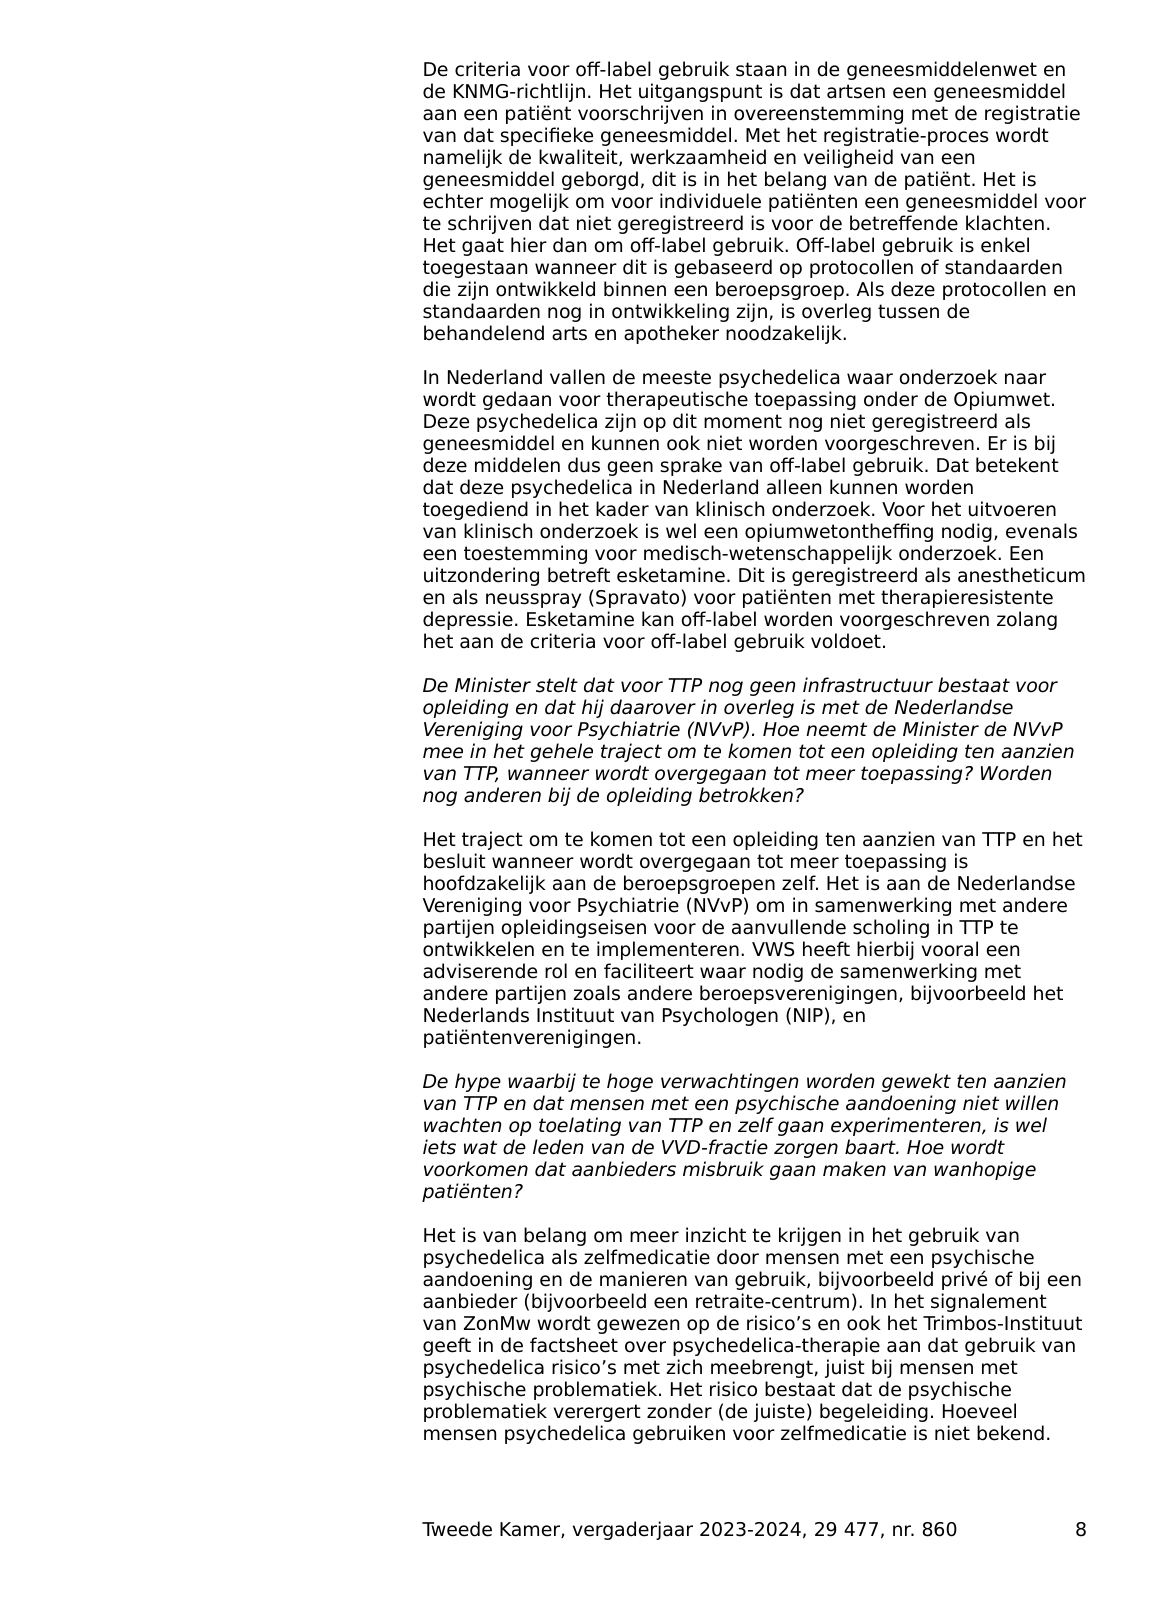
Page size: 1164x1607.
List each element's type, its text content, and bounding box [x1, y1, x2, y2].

text De criteria voor off-label gebruik staan in de geneesmiddelenwet en de KNMG-richtlijn. Het uitgangspunt is dat artsen een geneesmiddel aan een patiënt voorschrijven in overeenstemming met de registratie van dat specifieke geneesmiddel. Met het registratie-proces wordt namelijk de kwaliteit, werkzaamheid en veiligheid van een geneesmiddel geborgd, dit is in het belang van de patiënt. Het is echter mogelijk om voor individuele patiënten een geneesmiddel voor te schrijven dat niet geregistreerd is voor de betreffende klachten. Het gaat hier dan om off-label gebruik. Off-label gebruik is enkel toegestaan wanneer dit is gebaseerd op protocollen of standaarden die zijn ontwikkeld binnen een beroepsgroep. Als deze protocollen en standaarden nog in ontwikkeling zijn, is overleg tussen de behandelend arts en apotheker noodzakelijk. [422, 59, 1087, 345]
text Het is van belang om meer inzicht te krijgen in het gebruik van psychedelica als zelfmedicatie door mensen met een psychische aandoening en de manieren van gebruik, bijvoorbeeld privé of bij een aanbieder (bijvoorbeeld een retraite-centrum). In het signalement van ZonMw wordt gewezen op de risico’s en ook het Trimbos-Instituut geeft in de factsheet over psychedelica-therapie aan dat gebruik van psychedelica risico’s met zich meebrengt, juist bij mensen met psychische problematiek. Het risico bestaat dat de psychische problematiek verergert zonder (de juiste) begeleiding. Hoeveel mensen psychedelica gebruiken voor zelfmedicatie is niet bekend. [422, 1225, 1087, 1445]
text Het traject om te komen tot een opleiding ten aanzien van TTP en het besluit wanneer wordt overgegaan tot meer toepassing is hoofdzakelijk aan de beroepsgroepen zelf. Het is aan de Nederlandse Vereniging voor Psychiatrie (NVvP) om in samenwerking met andere partijen opleidingseisen voor de aanvullende scholing in TTP te ontwikkelen en te implementeren. VWS heeft hierbij vooral een adviserende rol en faciliteert waar nodig de samenwerking met andere partijen zoals andere beroepsverenigingen, bijvoorbeeld het Nederlands Instituut van Psychologen (NIP), en patiëntenverenigingen. [422, 829, 1087, 1049]
text De hype waarbij te hoge verwachtingen worden gewekt ten aanzien van TTP en dat mensen met een psychische aandoening niet willen wachten op toelating van TTP en zelf gaan experimenteren, is wel iets wat de leden van de VVD-fractie zorgen baart. Hoe wordt voorkomen dat aanbieders misbruik gaan maken van wanhopige patiënten? [422, 1071, 1087, 1203]
text De Minister stelt dat voor TTP nog geen infrastructuur bestaat voor opleiding en dat hij daarover in overleg is met de Nederlandse Vereniging voor Psychiatrie (NVvP). Hoe neemt de Minister de NVvP mee in het gehele traject om te komen tot een opleiding ten aanzien van TTP, wanneer wordt overgegaan tot meer toepassing? Worden nog anderen bij de opleiding betrokken? [422, 675, 1087, 807]
text In Nederland vallen de meeste psychedelica waar onderzoek naar wordt gedaan voor therapeutische toepassing onder de Opiumwet. Deze psychedelica zijn op dit moment nog niet geregistreerd als geneesmiddel en kunnen ook niet worden voorgeschreven. Er is bij deze middelen dus geen sprake van off-label gebruik. Dat betekent dat deze psychedelica in Nederland alleen kunnen worden toegediend in het kader van klinisch onderzoek. Voor het uitvoeren van klinisch onderzoek is wel een opiumwetontheffing nodig, evenals een toestemming voor medisch-wetenschappelijk onderzoek. Een uitzondering betreft esketamine. Dit is geregistreerd als anestheticum en als neusspray (Spravato) voor patiënten met therapieresistente depressie. Esketamine kan off-label worden voorgeschreven zolang het aan de criteria voor off-label gebruik voldoet. [422, 367, 1087, 653]
